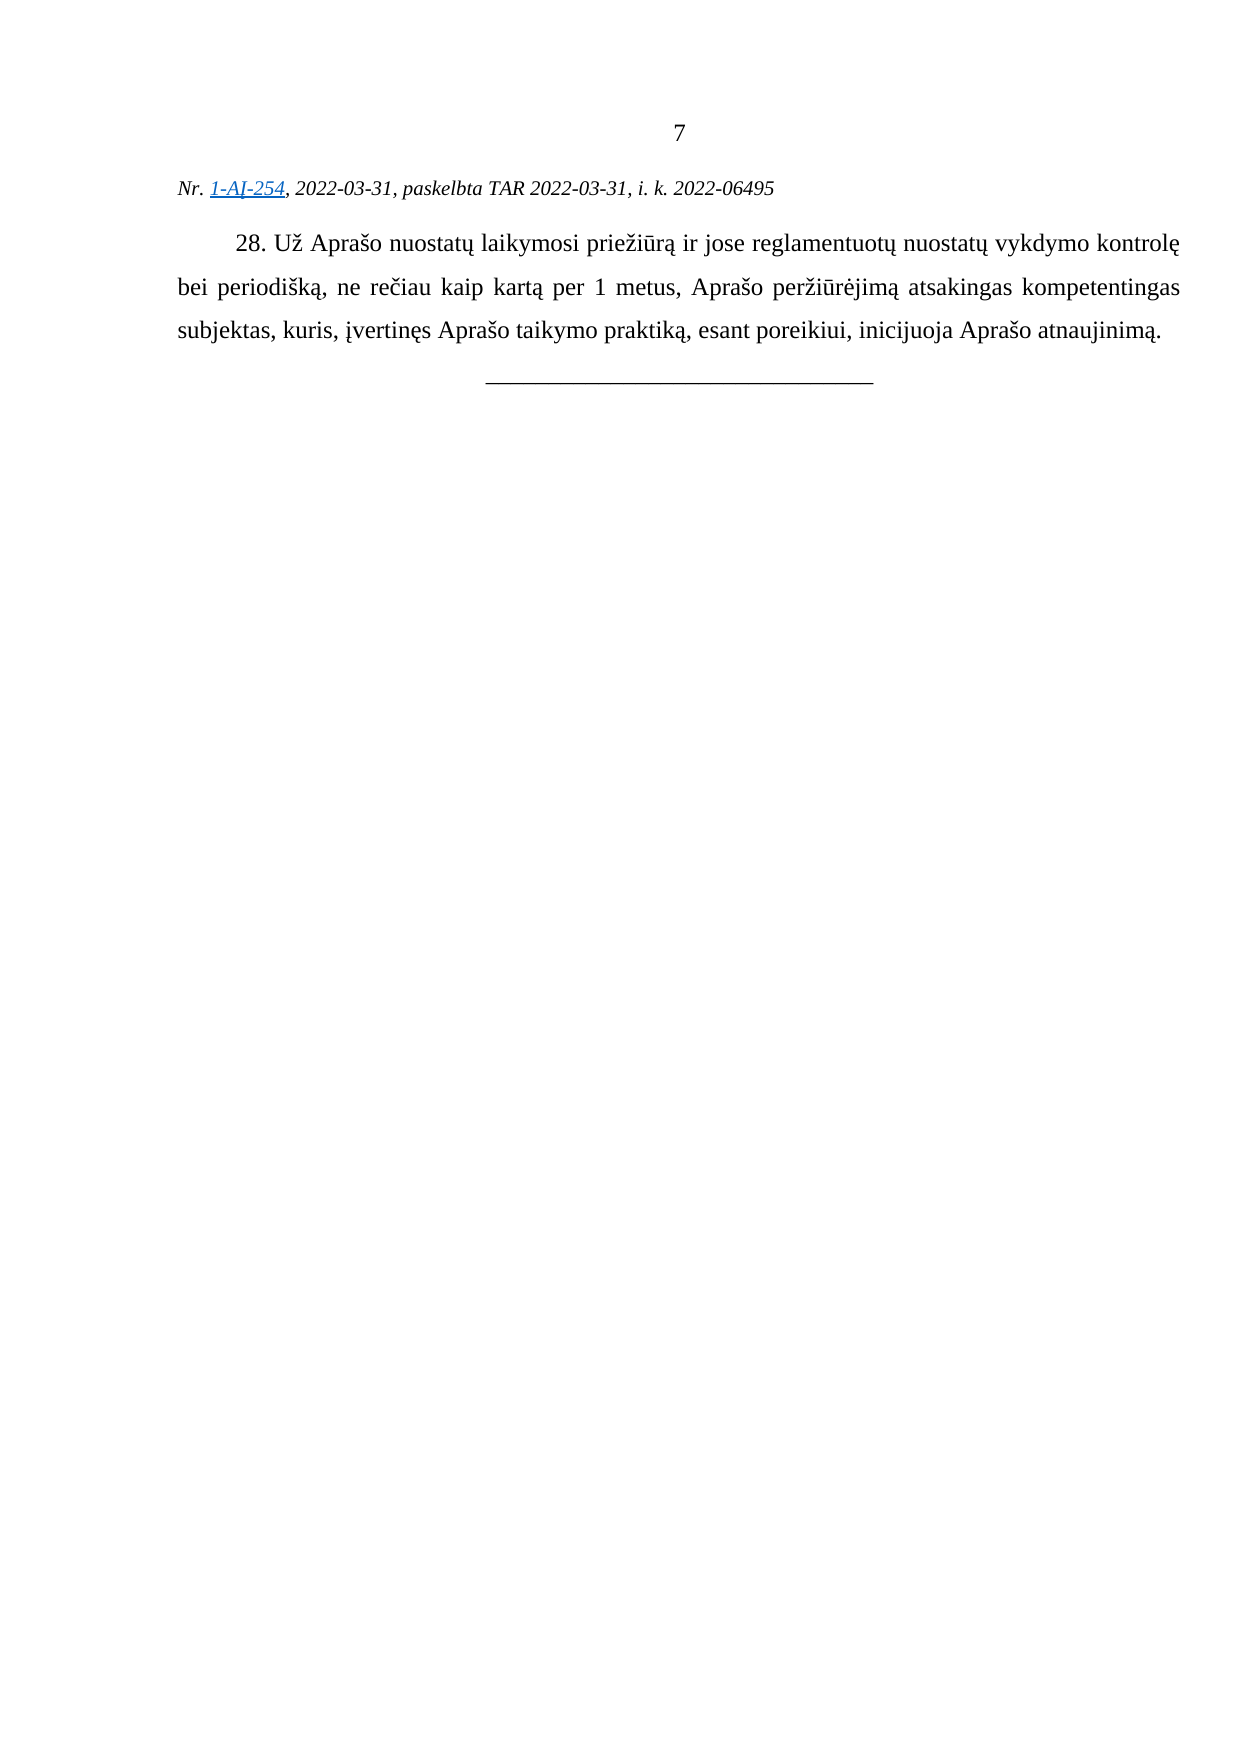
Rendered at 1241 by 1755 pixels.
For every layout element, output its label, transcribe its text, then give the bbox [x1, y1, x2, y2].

text _______________________________ [177, 358, 1181, 387]
text 28. Už Aprašo nuostatų laikymosi priežiūrą ir jose reglamentuotų nuostatų vykdymo kontrolę bei periodišką, ne rečiau kaip kartą per 1 metus, Aprašo peržiūrėjimą atsakingas kompetentingas subjektas, kuris, įvertinęs Aprašo taikymo praktiką, esant poreikiui, inicijuoja Aprašo atnaujinimą. [177, 228, 1181, 343]
text Nr. 1-AĮ-254, 2022-03-31, paskelbta TAR 2022-03-31, i. k. 2022-06495 [177, 176, 1181, 200]
